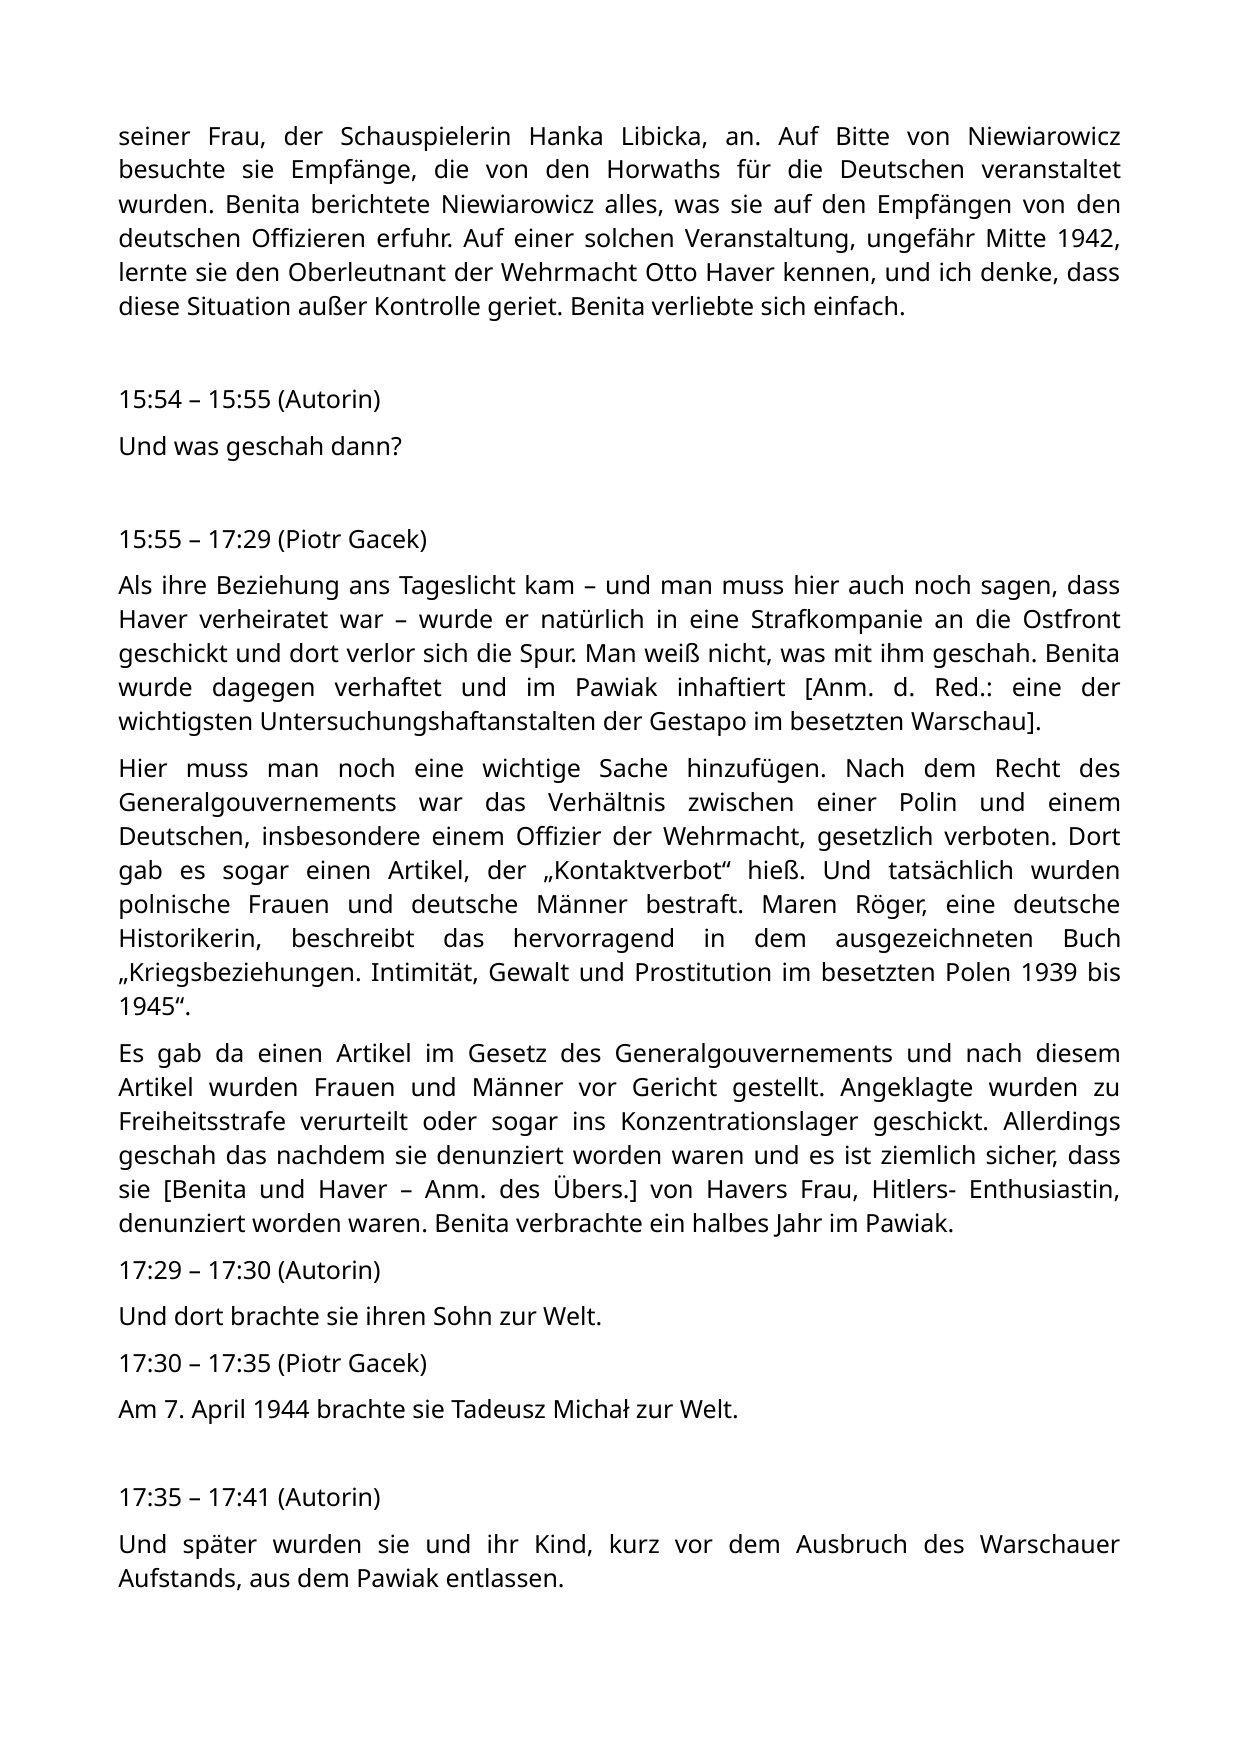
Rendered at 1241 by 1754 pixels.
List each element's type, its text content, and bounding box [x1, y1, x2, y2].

text 17:29 – 17:30 (Autorin) [118, 1252, 1122, 1287]
text Am 7. April 1944 brachte sie Tadeusz Michał zur Welt. [118, 1392, 1122, 1426]
text Und später wurden sie und ihr Kind, kurz vor dem Ausbruch des Warschauer Aufstands, aus dem Pawiak entlassen. [118, 1527, 1122, 1595]
text 17:30 – 17:35 (Piotr Gacek) [118, 1346, 1122, 1380]
text Und was geschah dann? [118, 428, 1122, 462]
text Es gab da einen Artikel im Gesetz des Generalgouvernements und nach diesem Artikel wurden Frauen und Männer vor Gericht gestellt. Angeklagte wurden zu Freiheitsstrafe verurteilt oder sogar ins Konzentrationslager geschickt. Allerdings geschah das nachdem sie denunziert worden waren und es ist ziemlich sicher, dass sie [Benita und Haver – Anm. des Übers.] von Havers Frau, Hitlers- Enthusiastin, denunziert worden waren. Benita verbrachte ein halbes Jahr im Pawiak. [118, 1036, 1122, 1240]
text 15:54 – 15:55 (Autorin) [118, 382, 1122, 416]
text 17:35 – 17:41 (Autorin) [118, 1480, 1122, 1514]
text Hier muss man noch eine wichtige Sache hinzufügen. Nach dem Recht des Generalgouvernements war das Verhältnis zwischen einer Polin und einem Deutschen, insbesondere einem Offizier der Wehrmacht, gesetzlich verboten. Dort gab es sogar einen Artikel, der „Kontaktverbot“ hieß. Und tatsächlich wurden polnische Frauen und deutsche Männer bestraft. Maren Röger, eine deutsche Historikerin, beschreibt das hervorragend in dem ausgezeichneten Buch „Kriegsbeziehungen. Intimität, Gewalt und Prostitution im besetzten Polen 1939 bis 1945“. [118, 751, 1122, 1023]
text Als ihre Beziehung ans Tageslicht kam – und man muss hier auch noch sagen, dass Haver verheiratet war – wurde er natürlich in eine Strafkompanie an die Ostfront geschickt und dort verlor sich die Spur. Man weiß nicht, was mit ihm geschah. Benita wurde dagegen verhaftet und im Pawiak inhaftiert [Anm. d. Red.: eine der wichtigsten Untersuchungshaftanstalten der Gestapo im besetzten Warschau]. [118, 568, 1122, 738]
text Und dort brachte sie ihren Sohn zur Welt. [118, 1299, 1122, 1333]
text seiner Frau, der Schauspielerin Hanka Libicka, an. Auf Bitte von Niewiarowicz besuchte sie Empfänge, die von den Horwaths für die Deutschen veranstaltet wurden. Benita berichtete Niewiarowicz alles, was sie auf den Empfängen von den deutschen Offizieren erfuhr. Auf einer solchen Veranstaltung, ungefähr Mitte 1942, lernte sie den Oberleutnant der Wehrmacht Otto Haver kennen, und ich denke, dass diese Situation außer Kontrolle geriet. Benita verliebte sich einfach. [118, 118, 1122, 322]
text 15:55 – 17:29 (Piotr Gacek) [118, 521, 1122, 555]
